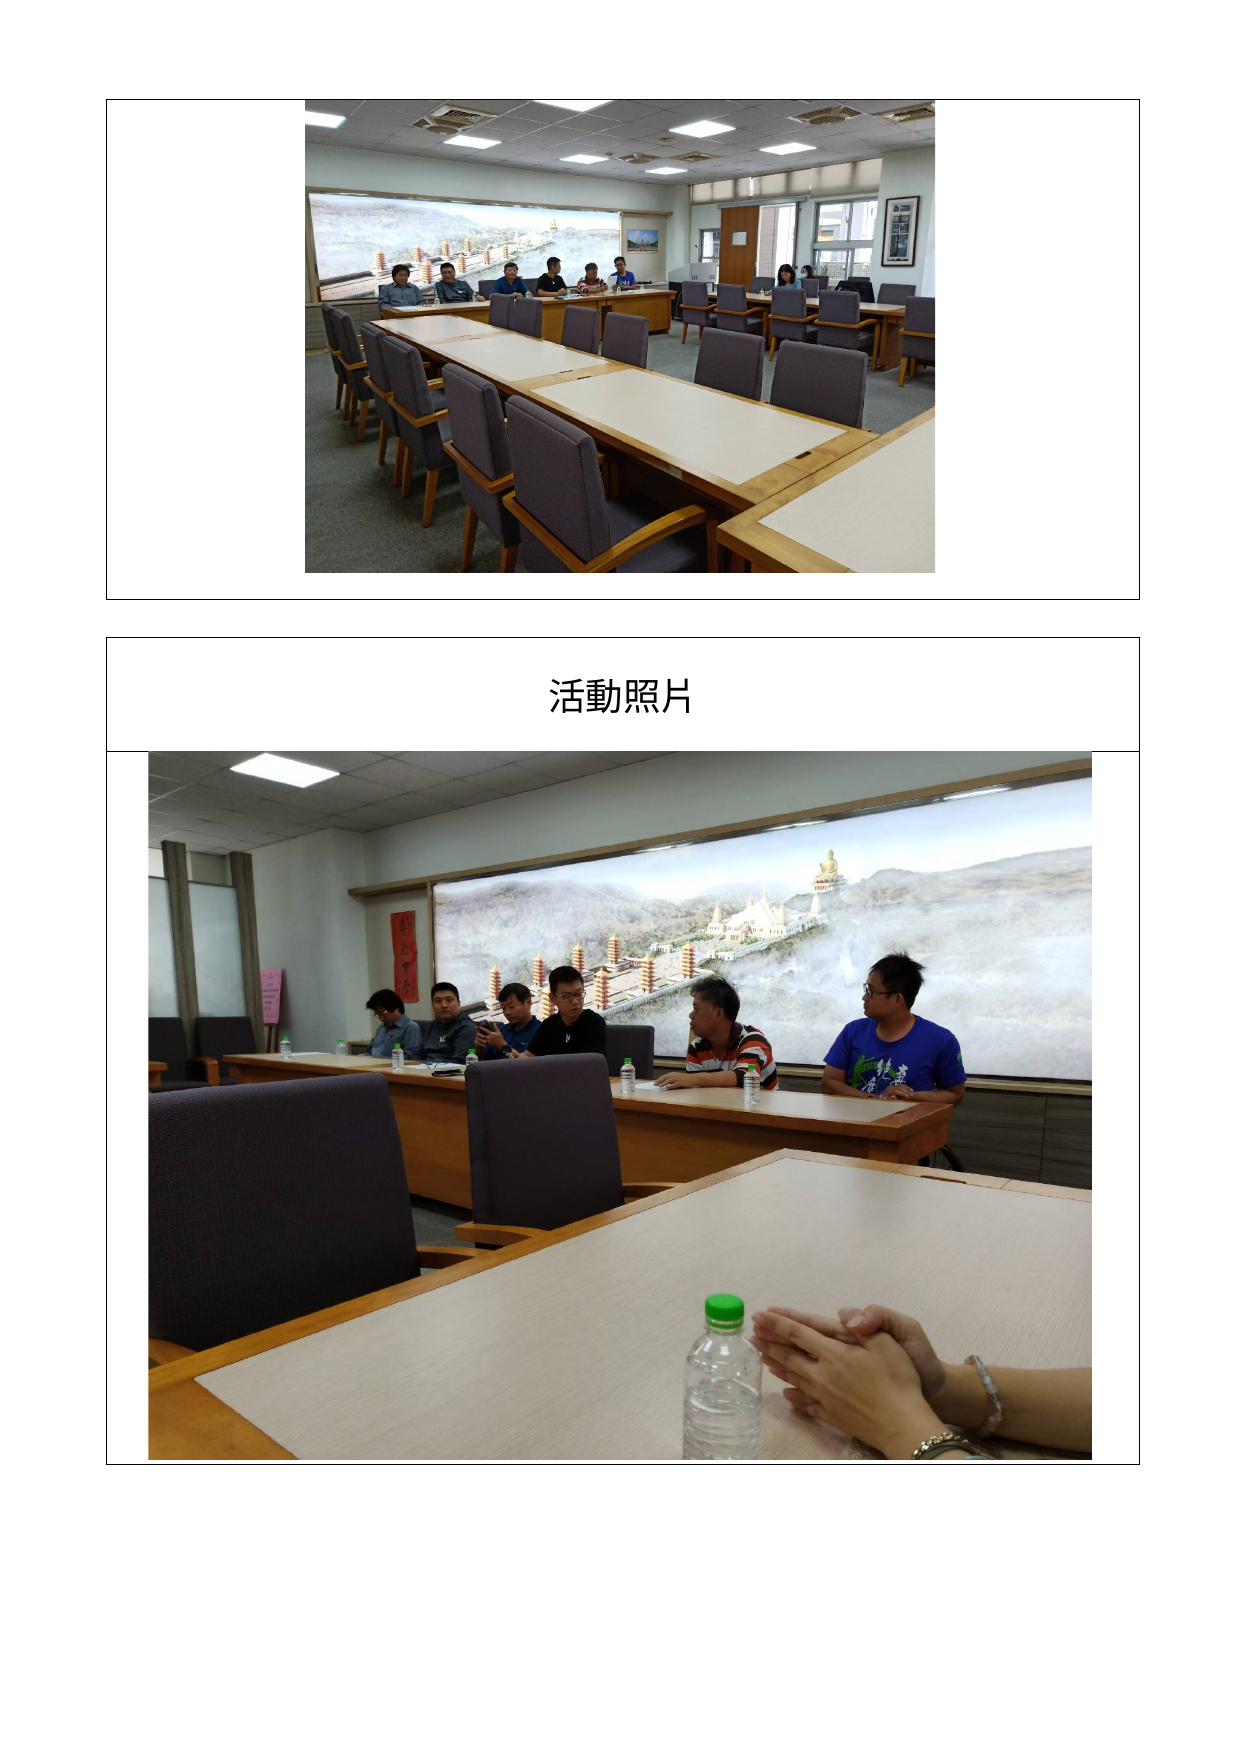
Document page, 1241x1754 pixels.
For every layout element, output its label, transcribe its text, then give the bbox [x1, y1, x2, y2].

picture [305, 100, 936, 573]
picture [148, 751, 1092, 1460]
table_header 活動照片 [107, 638, 1139, 751]
table_cell [107, 752, 1139, 1464]
table_cell [107, 100, 1139, 599]
